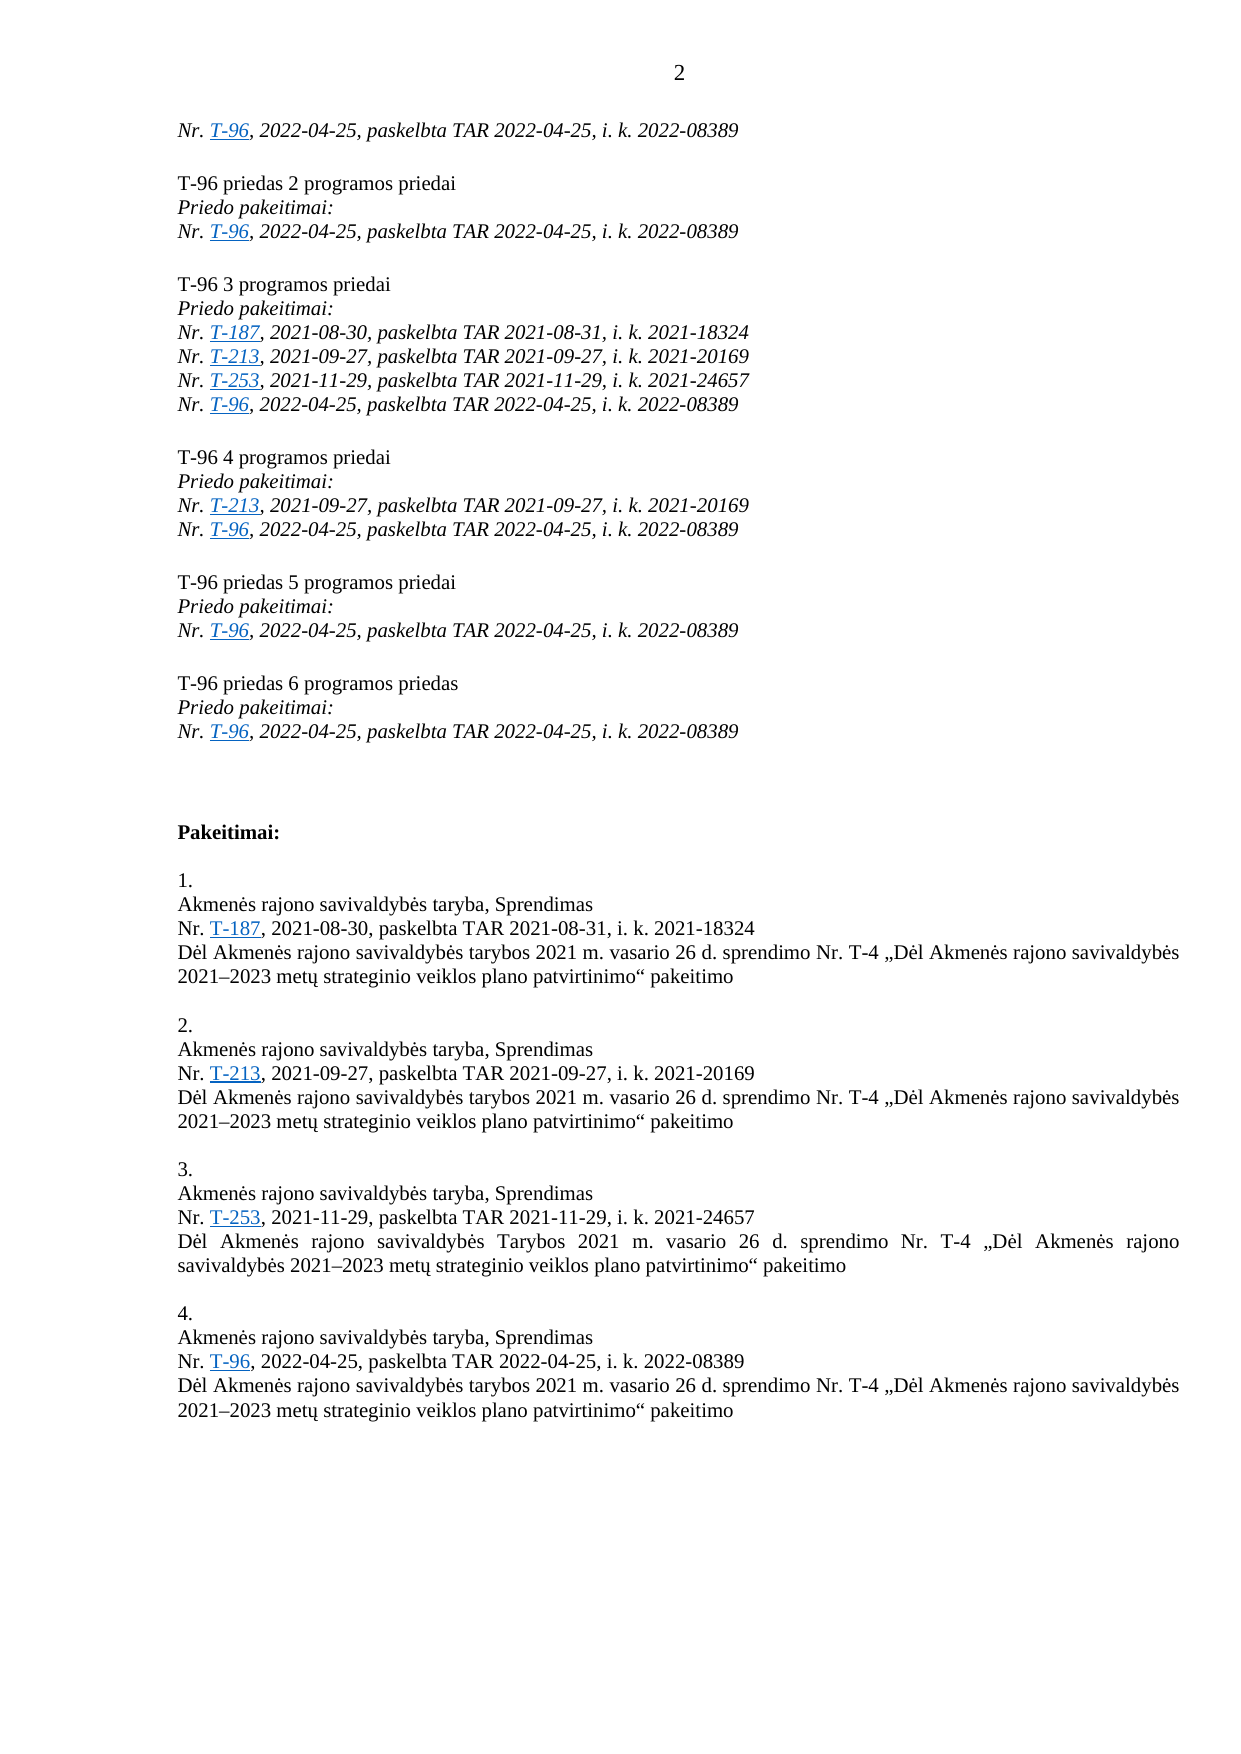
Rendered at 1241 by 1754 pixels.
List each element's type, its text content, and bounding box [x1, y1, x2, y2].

text Nr. T-96, 2022-04-25, paskelbta TAR 2022-04-25, i. k. 2022-08389 [177, 219, 1181, 243]
text Nr. T-96, 2022-04-25, paskelbta TAR 2022-04-25, i. k. 2022-08389 [177, 392, 1181, 416]
text T-96 3 programos priedai [177, 272, 1181, 296]
text Nr. T-96, 2022-04-25, paskelbta TAR 2022-04-25, i. k. 2022-08389 [177, 118, 1181, 142]
text 2. [177, 1012, 1181, 1037]
text Akmenės rajono savivaldybės taryba, Sprendimas [177, 1181, 1181, 1205]
text Nr. T-96, 2022-04-25, paskelbta TAR 2022-04-25, i. k. 2022-08389 [177, 618, 1181, 642]
text Nr. T-253, 2021-11-29, paskelbta TAR 2021-11-29, i. k. 2021-24657 [177, 1205, 1181, 1229]
text Priedo pakeitimai: [177, 695, 1181, 719]
text Pakeitimai: [177, 820, 1181, 844]
text Dėl Akmenės rajono savivaldybės Tarybos 2021 m. vasario 26 d. sprendimo Nr. T-4 „Dėl Akmenės rajono savivaldybės 2021–2023 metų strateginio veiklos plano patvirtinimo“ pakeitimo [177, 1229, 1181, 1277]
text Nr. T-96, 2022-04-25, paskelbta TAR 2022-04-25, i. k. 2022-08389 [177, 719, 1181, 743]
text Nr. T-187, 2021-08-30, paskelbta TAR 2021-08-31, i. k. 2021-18324 [177, 916, 1181, 940]
text Priedo pakeitimai: [177, 296, 1181, 320]
text Akmenės rajono savivaldybės taryba, Sprendimas [177, 1037, 1181, 1061]
text Nr. T-213, 2021-09-27, paskelbta TAR 2021-09-27, i. k. 2021-20169 [177, 1061, 1181, 1085]
text Nr. T-187, 2021-08-30, paskelbta TAR 2021-08-31, i. k. 2021-18324 [177, 320, 1181, 344]
text Dėl Akmenės rajono savivaldybės tarybos 2021 m. vasario 26 d. sprendimo Nr. T-4 „Dėl Akmenės rajono savivaldybės 2021–2023 metų strateginio veiklos plano patvirtinimo“ pakeitimo [177, 1085, 1181, 1133]
text Dėl Akmenės rajono savivaldybės tarybos 2021 m. vasario 26 d. sprendimo Nr. T-4 „Dėl Akmenės rajono savivaldybės 2021–2023 metų strateginio veiklos plano patvirtinimo“ pakeitimo [177, 940, 1181, 988]
text Priedo pakeitimai: [177, 195, 1181, 219]
text Nr. T-213, 2021-09-27, paskelbta TAR 2021-09-27, i. k. 2021-20169 [177, 344, 1181, 368]
text T-96 4 programos priedai [177, 445, 1181, 469]
text Akmenės rajono savivaldybės taryba, Sprendimas [177, 892, 1181, 916]
text T-96 priedas 2 programos priedai [177, 171, 1181, 195]
text Nr. T-253, 2021-11-29, paskelbta TAR 2021-11-29, i. k. 2021-24657 [177, 368, 1181, 392]
text Nr. T-96, 2022-04-25, paskelbta TAR 2022-04-25, i. k. 2022-08389 [177, 517, 1181, 541]
text T-96 priedas 6 programos priedas [177, 671, 1181, 695]
text Priedo pakeitimai: [177, 594, 1181, 618]
text Priedo pakeitimai: [177, 469, 1181, 493]
text T-96 priedas 5 programos priedai [177, 570, 1181, 594]
text 4. [177, 1301, 1181, 1325]
text 3. [177, 1157, 1181, 1181]
text Dėl Akmenės rajono savivaldybės tarybos 2021 m. vasario 26 d. sprendimo Nr. T-4 „Dėl Akmenės rajono savivaldybės 2021–2023 metų strateginio veiklos plano patvirtinimo“ pakeitimo [177, 1373, 1181, 1422]
text Nr. T-96, 2022-04-25, paskelbta TAR 2022-04-25, i. k. 2022-08389 [177, 1349, 1181, 1373]
text Akmenės rajono savivaldybės taryba, Sprendimas [177, 1325, 1181, 1349]
text 1. [177, 868, 1181, 892]
text Nr. T-213, 2021-09-27, paskelbta TAR 2021-09-27, i. k. 2021-20169 [177, 493, 1181, 517]
